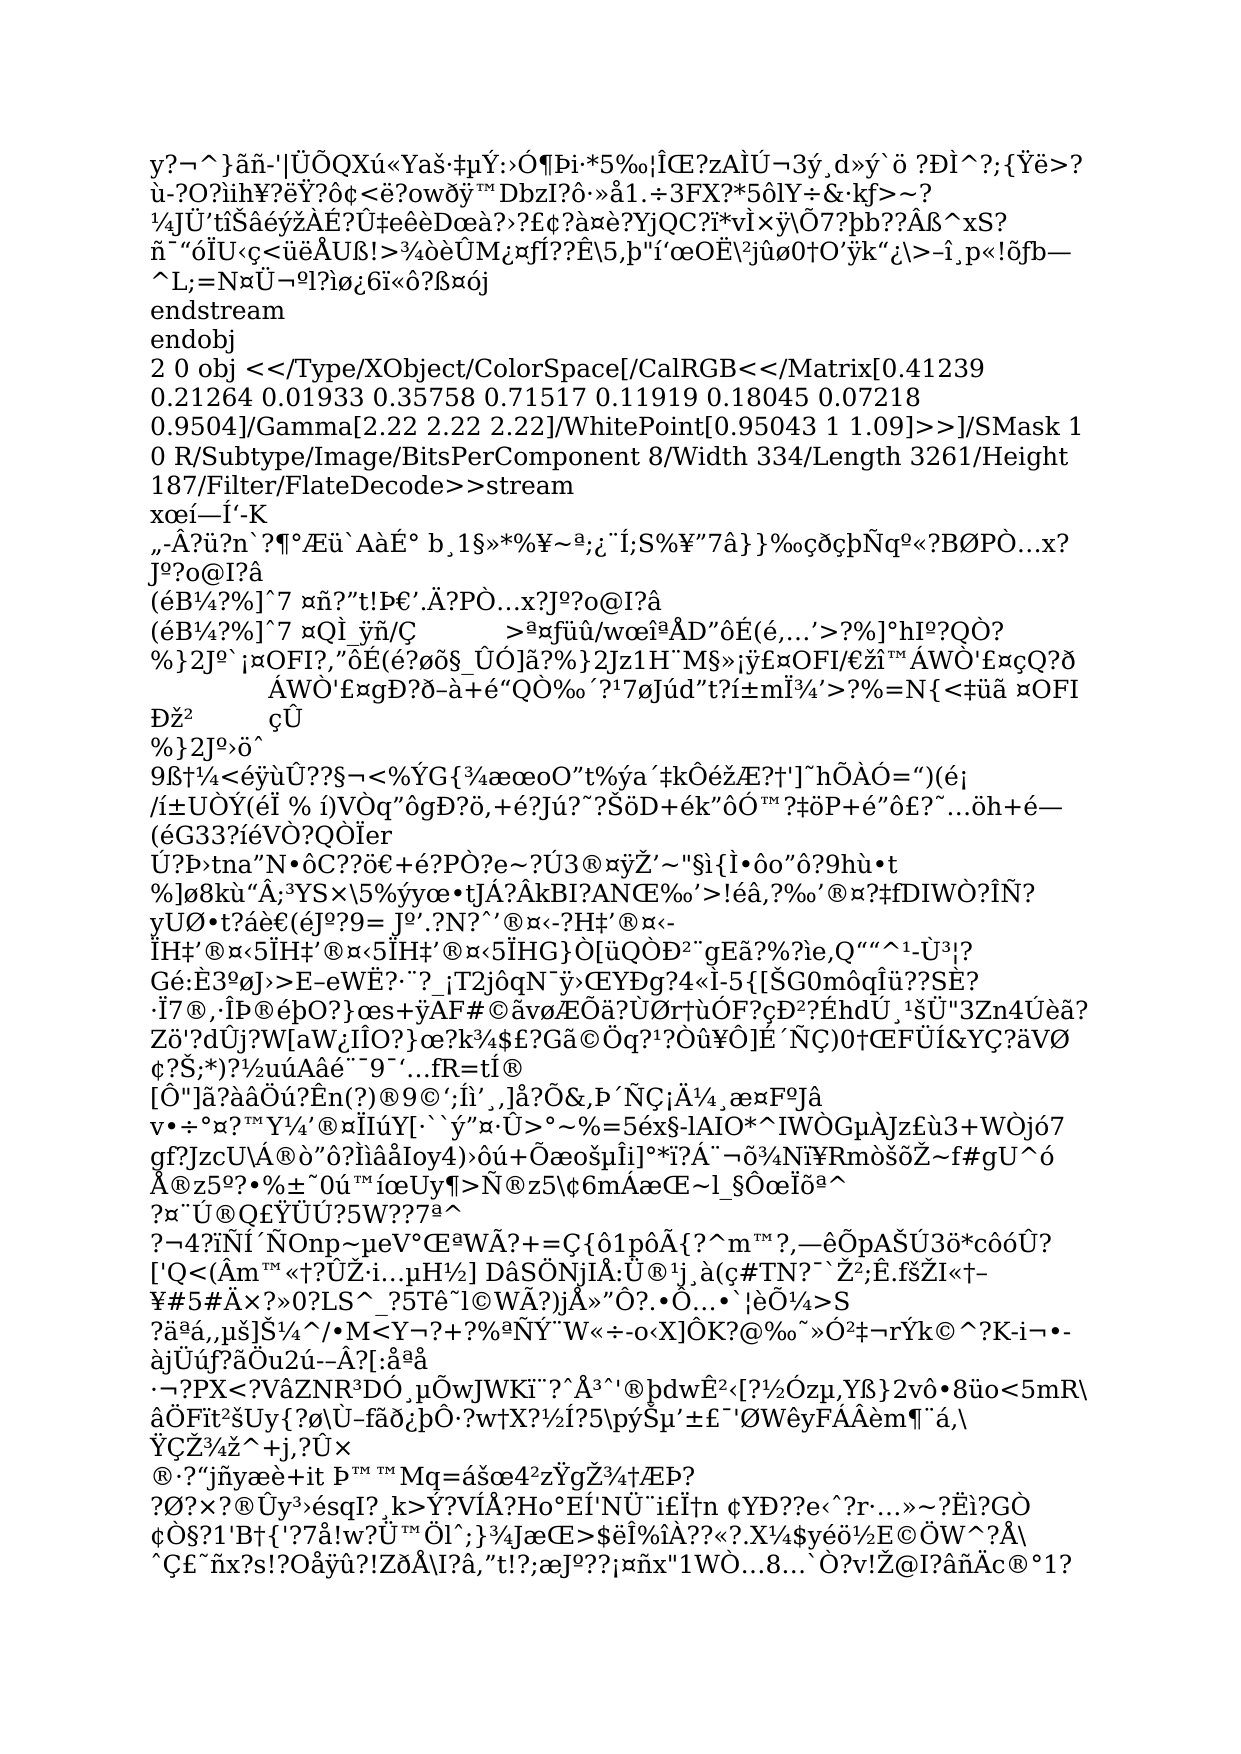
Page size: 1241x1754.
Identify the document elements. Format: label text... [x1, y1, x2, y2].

text (éB¼?%]ˆ7 ¤ñ?”t!Þ€’.Ä?PÒ…x?Jº?o@I?â [150, 587, 1090, 617]
text ?¬4?ïÑÍ´ÑOnp~µeV°ŒªWÃ?+=Ç{ô1pôÃ{?^m™?,—êÕpAŠÚ3ö*côóÛ?['Q<(Âm™«†?ÛŽ·i…µH½] DâSÖNjIÅ:Ü®¹j¸à(ç#TN?¯`Ž²;Ê.fšŽI«†–¥#5#Ä×?»0?LS^_?5Tê˜l©WÃ?)jÅ»”Ô?.•Ô…•`¦è­Õ¼>S [150, 1229, 1090, 1317]
text „-Â?ü?n`?¶°Æü`AàÉ° b¸1§»*%¥~ª;¿¨Í;S%¥”7â}}‰çðçþÑqº«?BØPÒ…x?Jº?o@I?â [150, 529, 1090, 587]
text Ú?Þ›tna”N•ôC??ö€+é?PÒ?e~?Ú3®¤ÿŽ’~"§ì{Ì•ôo”ô?9hù•t%]ø8kù“Â;³YS×\5%ýyœ•tJÁ?ÂkBI?ANŒ‰’>!éâ,?‰’®¤?‡fDIWÒ?ÎÑ?yUØ•t?áè€(éJº?9= Jº’.?N?ˆ’®¤‹-?H‡’®¤‹-ÏH‡’®¤‹5ÏH‡’®¤‹5ÏH‡’®¤‹5ÏHG}Ò[üQÒÐ²¨gEã?%?ìe‚Q““^¹-Ù³¦?Gé:È3ºøJ›>E–eWË?·¨?_¡T2jôqN¯ÿ›ŒYÐg?4«Ì-5{[ŠG0môqÎ­ü??SÈ?·Ï7®,·ÎÞ®éþO?}œs+ÿAF#©ãvøÆÕä?ÙØr†ùÓF?çÐ²?ÉhdÚ¸¹šÜ"3Zn4Úèã?Zö'?dÛj?W[aW¿IÎO?}œ?k¾$£?Gã©Öq?¹?Òû¥Ô]É´ÑÇ)0­†ŒFÜÍ&YÇ?äVØ¢?Š;*)?½uúAâé¨¯9¯‘…fR=tÍ® [150, 850, 1090, 1083]
text ·¬?PX<?VâZNR³DÓ¸µÕwJWKï¨?ˆÅ³ˆ'®þdwÊ²‹[?½Ózµ‚Yß}2vô•8üo<5mR\âÖFït²šUy{?ø\Ù–fãð¿þÔ·?w†X?½Í?5\pýŠµ’±£¯'ØWêyFÁÂèm¶¨á‚\ŸÇŽ¾ž^+j,?Û× [150, 1375, 1090, 1462]
text ?äªá‚,µš]Š¼^/•M<Y¬?+?%ªÑÝ¨W«÷-o‹X]ÔK?@‰˜»Ó²‡¬rÝk©^?K-i¬•-àjÜúƒ?ãÖu2ú-–Â?[:åªå [150, 1317, 1090, 1375]
text [Ô"]ã?àâÖú?Ên(?)®9©‘;Íì’¸‚]å?Õ&,Þ´ÑÇ¡Ä¼¸æ¤FºJâ [150, 1083, 1090, 1112]
text ®·?“jñyæè+it Þ™™Mq=ášœ4²zŸgŽ¾†ÆÞ? [150, 1462, 1090, 1492]
text endstream [150, 296, 1090, 325]
text Å®z5º?•%±˜0ú™íœUy¶>Ñ®z5\¢6mÁæŒ~l_§Ôœ­Ïõª^ [150, 1171, 1090, 1200]
text 9ß†¼<éÿùÛ??§¬<%ÝG{¾æœoO”t%ýa´‡kÔéžÆ?†']˜hÕÀÓ=“)(é¡ /í±UÒÝ(éÏ % í)VÒq”ôgÐ?ö,+é?Jú?˜?ŠöD+ék”ôÓ™?‡öP+é”ô£?˜…öh+é—(éG33?íéVÒ?QÒÏer [150, 762, 1090, 850]
text ?¤¨Ú®Q£ŸÜÚ?5W??7ª^ [150, 1200, 1090, 1229]
text (éB¼?%]ˆ7 ¤QÌ_ÿñ/Ç >ª¤ƒüû/wœîªÅD”ôÉ(é‚…’>?%]°hIº?QÒ?%}2Jº`¡¤OFI?,”ôÉ(é?øõ§_ÛÓ]ã?%}2Jz1H¨M§»¡ÿ£¤OFI/€žî™ÁWÒ'£¤çQ?ð ÁWÒ'£¤gÐ?ð–à+é“QÒ‰´?¹7øJúd”t?í±mÏ¾’>?%=N{<‡üã ¤OFIÐž² çÛ [150, 617, 1090, 733]
text v•÷°¤?™Y¼’®¤ÏIúY[·``ý”¤·Û>°~%=5éx§-lAIO*^IWÒGµÀJz£ù3+WÒ­jó7 [150, 1112, 1090, 1142]
text ?Ø?×?®Ûy³›ésqI?¸k>Ý?VÍÅ?Ho°EÍ'NÜ¨i£Ï†n ¢YÐ??e‹ˆ?r·…»~?Ëì?GÒ¢Ò§?1'B†{'?7å!w?Ü™Ölˆ;}¾JæŒ>$ëÎ%îÀ??«?.X¼$yéö½E©ÖW^?Å\ˆÇ£˜ñx?s!?Oåÿû?!ZðÅ\I?â,”t!?;æJº??¡¤ñx"1WÒ…8…`Ò?v!Ž@I?âñÄc®°1? [150, 1492, 1090, 1579]
text gf?JzcU\Á®ò”ô?ÌìâåIoy4)›ôú+ÕæošµÎi]°*ï?Á¨¬õ¾Nï¥RmòšõŽ~f#gU^ó [150, 1142, 1090, 1171]
text xœí—Í‘-K [150, 500, 1090, 529]
text %}2Jº›öˆ [150, 733, 1090, 762]
text 2 0 obj <</Type/XObject/ColorSpace[/CalRGB<</Matrix[0.41239 0.21264 0.01933 0.35758 0.71517 0.11919 0.18045 0.07218 0.9504]/Gamma[2.22 2.22 2.22]/WhitePoint[0.95043 1 1.09]>>]/SMask 1 0 R/Subtype/Image/BitsPerComponent 8/Width 334/Length 3261/Height 187/Filter/FlateDecode>>stream [150, 354, 1090, 500]
text y?¬^}ãñ-'|ÜÕQXú«Yaš·‡µÝ:­›Ó¶Þi·*5‰¦ÎŒ?zAÌÚ¬3ý¸d»ý`ö­ ?ÐÌ^?;{Ÿë>?ù-?O?ìih¥?ëŸ?ô¢<ë?owðÿ™DbzI?ô·»å1.÷3FX?*5ôlY÷&·kƒ>~?¼JÜ’tîŠâéýžÀÉ?Û‡eêèDœà?›?£¢?à¤è?YjQC?ï*vÌ×ÿ\Õ7?þb??Âß^xS?ñ¯“óÏU‹ç<üëÅUß!>¾òèÛM¿¤ƒÍ??Ê\5‚þ"í‘œOË\²jûø0†O’ÿk“¿\>–î¸p«!õƒb—^L;=N¤Ü¬ºl?ìø¿6ï«ô?ß¤ój [150, 150, 1090, 296]
text endobj [150, 325, 1090, 354]
